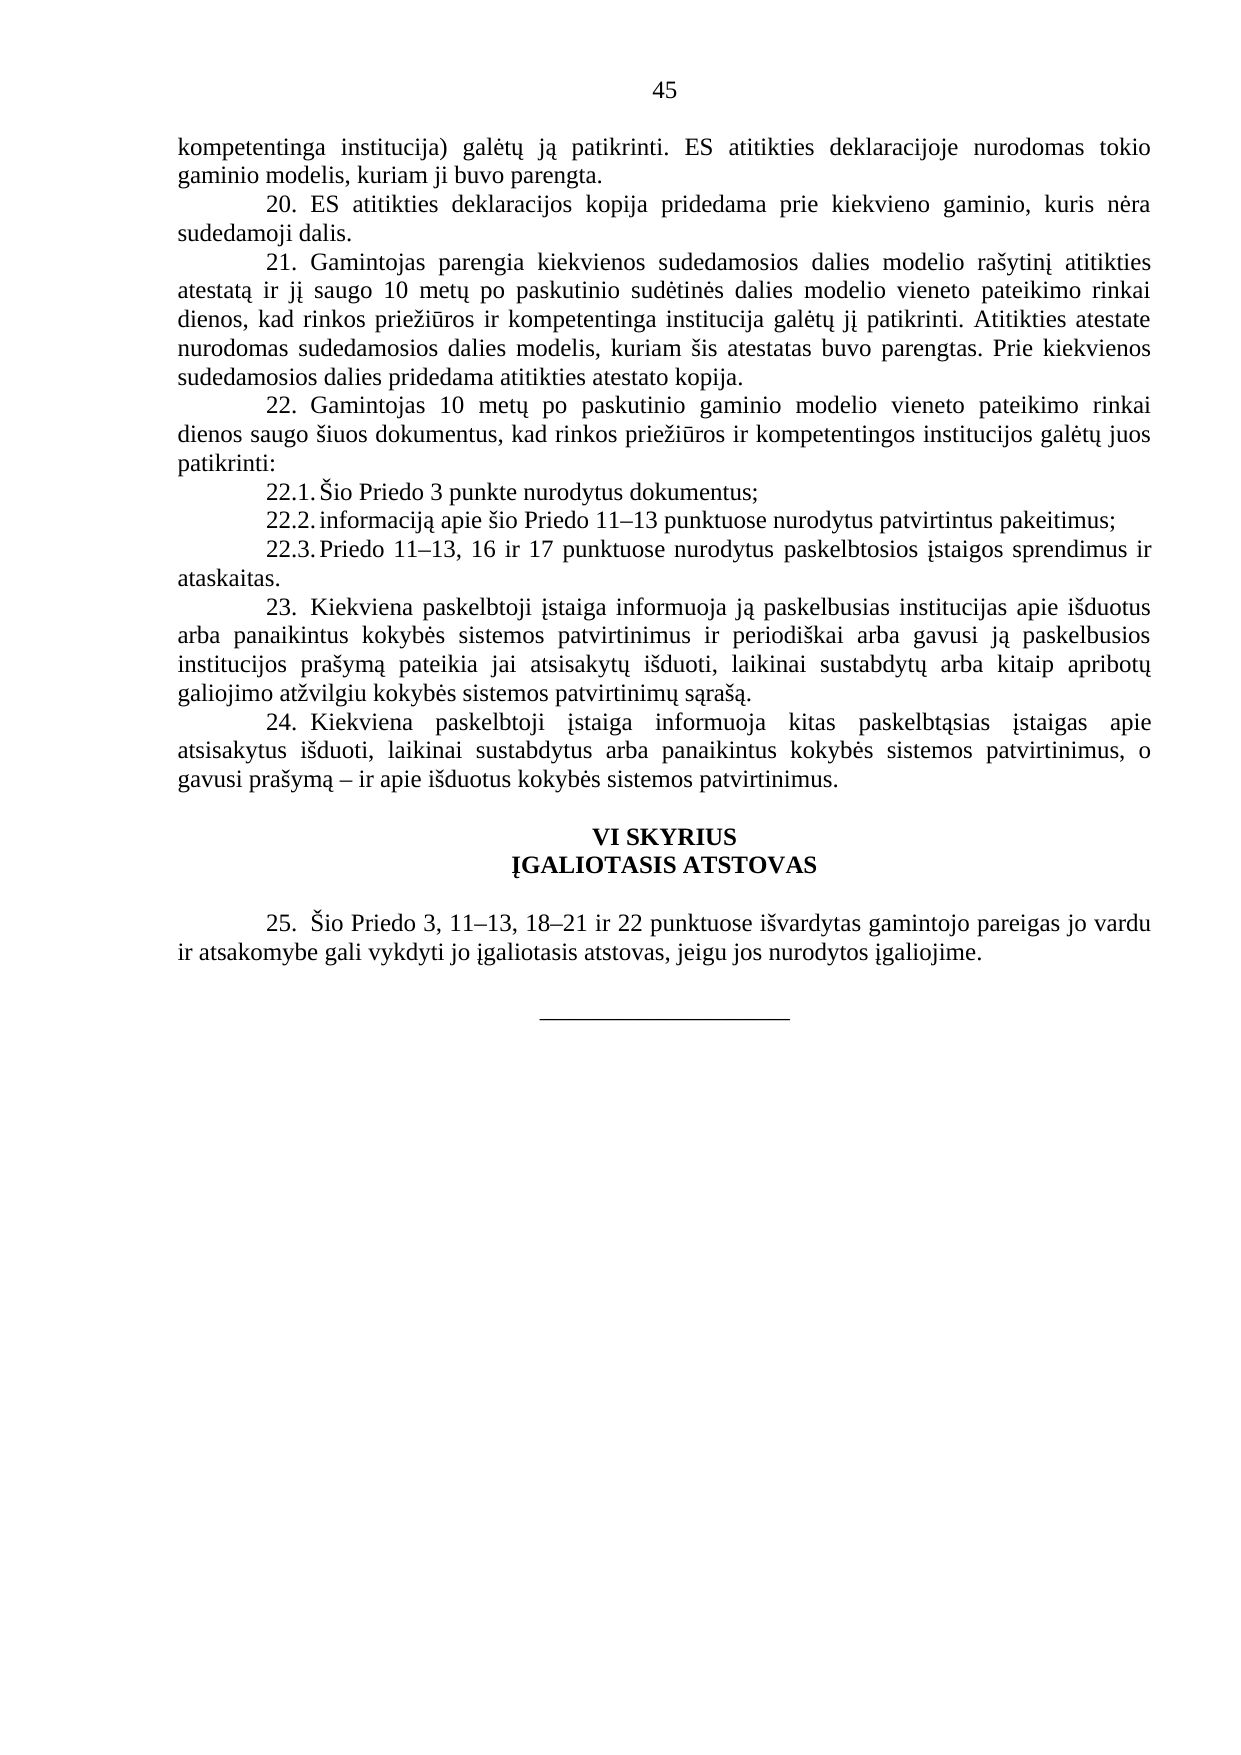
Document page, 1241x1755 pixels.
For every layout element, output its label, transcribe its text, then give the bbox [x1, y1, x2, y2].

text 22. Gamintojas 10 metų po paskutinio gaminio modelio vieneto pateikimo rinkai dienos saugo šiuos dokumentus, kad rinkos priežiūros ir kompetentingos institucijos galėtų juos patikrinti: [177, 391, 1152, 477]
text 24. Kiekviena paskelbtoji įstaiga informuoja kitas paskelbtąsias įstaigas apie atsisakytus išduoti, laikinai sustabdytus arba panaikintus kokybės sistemos patvirtinimus, o gavusi prašymą – ir apie išduotus kokybės sistemos patvirtinimus. [177, 707, 1152, 793]
text 21. Gamintojas parengia kiekvienos sudedamosios dalies modelio rašytinį atitikties atestatą ir jį saugo 10 metų po paskutinio sudėtinės dalies modelio vieneto pateikimo rinkai dienos, kad rinkos priežiūros ir kompetentinga institucija galėtų jį patikrinti. Atitikties atestate nurodomas sudedamosios dalies modelis, kuriam šis atestatas buvo parengtas. Prie kiekvienos sudedamosios dalies pridedama atitikties atestato kopija. [177, 247, 1152, 391]
text 22.3. Priedo 11–13, 16 ir 17 punktuose nurodytus paskelbtosios įstaigos sprendimus ir ataskaitas. [177, 534, 1152, 592]
text 22.1. Šio Priedo 3 punkte nurodytus dokumentus; [177, 477, 1152, 506]
text 20. ES atitikties deklaracijos kopija pridedama prie kiekvieno gaminio, kuris nėra sudedamoji dalis. [177, 189, 1152, 247]
text VI Skyrius [177, 822, 1152, 851]
text kompetentinga institucija) galėtų ją patikrinti. ES atitikties deklaracijoje nurodomas tokio gaminio modelis, kuriam ji buvo parengta. [177, 132, 1152, 189]
text Įgaliotasis atstovas [177, 851, 1152, 879]
text 25. Šio Priedo 3, 11–13, 18–21 ir 22 punktuose išvardytas gamintojo pareigas jo vardu ir atsakomybe gali vykdyti jo įgaliotasis atstovas, jeigu jos nurodytos įgaliojime. [177, 908, 1152, 966]
text 23. Kiekviena paskelbtoji įstaiga informuoja ją paskelbusias institucijas apie išduotus arba panaikintus kokybės sistemos patvirtinimus ir periodiškai arba gavusi ją paskelbusios institucijos prašymą pateikia jai atsisakytų išduoti, laikinai sustabdytų arba kitaip apribotų galiojimo atžvilgiu kokybės sistemos patvirtinimų sąrašą. [177, 592, 1152, 707]
text 22.2. informaciją apie šio Priedo 11–13 punktuose nurodytus patvirtintus pakeitimus; [177, 506, 1152, 534]
text ____________________ [177, 994, 1152, 1023]
